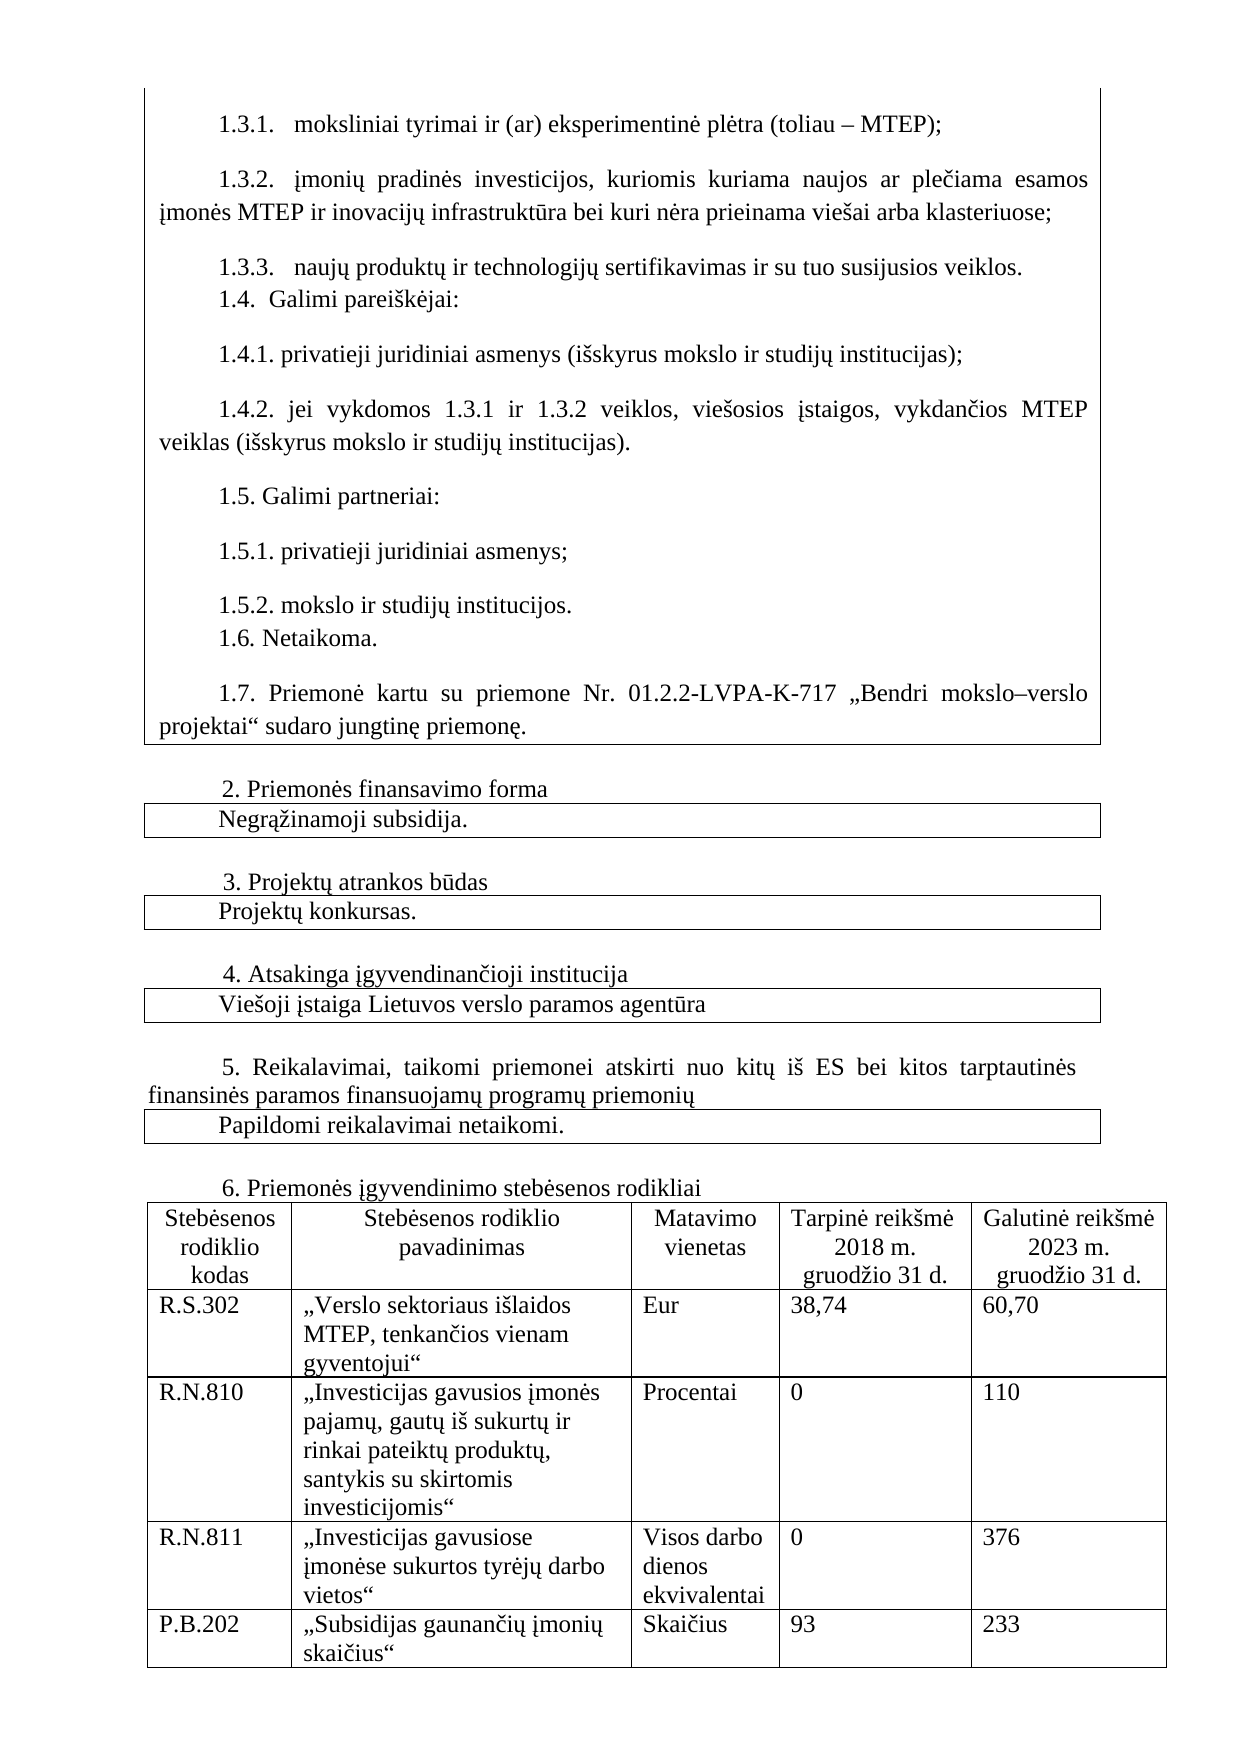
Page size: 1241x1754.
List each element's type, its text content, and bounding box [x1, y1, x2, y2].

table_header Projektų konkursas. [145, 896, 1100, 929]
table_cell Skaičius [632, 1610, 779, 1667]
table_cell „Investicijas gavusios įmonės pajamų, gautų iš sukurtų ir rinkai pateiktų produktų, santykis su skirtomis investicijomis“ [292, 1378, 631, 1521]
table_cell 0 [780, 1522, 971, 1608]
table_cell 38,74 [780, 1290, 971, 1376]
table_cell R.N.810 [148, 1378, 291, 1521]
text 3. Projektų atrankos būdas [223, 867, 1078, 895]
table_header Matavimo vienetas [632, 1203, 779, 1289]
text 2. Priemonės finansavimo forma [222, 774, 1078, 803]
text 6. Priemonės įgyvendinimo stebėsenos rodikliai [148, 1173, 1078, 1202]
table_cell 1.4. Galimi pareiškėjai: 1.4.1. privatieji juridiniai asmenys (išskyrus mokslo ir studijų institucijas); 1.4.2. jei vykdomos 1.3.1 ir 1.3.2 veiklos, viešosios įstaigos, vykdančios MTEP veiklas (išskyrus mokslo ir studijų institucijas). 1.5. Galimi partneriai: 1.5.1. privatieji juridiniai asmenys; 1.5.2. mokslo ir studijų institucijos. [145, 285, 1100, 623]
table_cell 110 [972, 1378, 1166, 1521]
table_cell R.N.811 [148, 1522, 291, 1608]
table_cell 93 [780, 1610, 971, 1667]
table_cell „Verslo sektoriaus išlaidos MTEP, tenkančios vienam gyventojui“ [292, 1290, 631, 1376]
table_header Galutinė reikšmė 2023 m. gruodžio 31 d. [972, 1203, 1166, 1289]
table_header Stebėsenos rodiklio kodas [148, 1203, 291, 1289]
table_cell 60,70 [972, 1290, 1166, 1376]
table_header Viešoji įstaiga Lietuvos verslo paramos agentūra [145, 989, 1100, 1022]
table_header Negrąžinamoji subsidija. [145, 804, 1100, 837]
table_header Stebėsenos rodiklio pavadinimas [292, 1203, 631, 1289]
table_cell P.B.202 [148, 1610, 291, 1667]
table_cell 0 [780, 1378, 971, 1521]
table_header Tarpinė reikšmė 2018 m. gruodžio 31 d. [780, 1203, 971, 1289]
table_cell „Investicijas gavusiose įmonėse sukurtos tyrėjų darbo vietos“ [292, 1522, 631, 1608]
text 4. Atsakinga įgyvendinančioji institucija [223, 959, 1078, 988]
table_cell 233 [972, 1610, 1166, 1667]
table_cell 1.3.1. moksliniai tyrimai ir (ar) eksperimentinė plėtra (toliau – MTEP); 1.3.2. įmonių pradinės investicijos, kuriomis kuriama naujos ar plečiama esamos įmonės MTEP ir inovacijų infrastruktūra bei kuri nėra prieinama viešai arba klasteriuose; 1.3.3. naujų produktų ir technologijų sertifikavimas ir su tuo susijusios veiklos. [145, 88, 1100, 284]
text 5. Reikalavimai, taikomi priemonei atskirti nuo kitų iš ES bei kitos tarptautinės finansinės paramos finansuojamų programų priemonių [148, 1052, 1078, 1109]
table_cell Eur [632, 1290, 779, 1376]
table_cell Procentai [632, 1378, 779, 1521]
table_cell 376 [972, 1522, 1166, 1608]
table_cell Visos darbo dienos ekvivalentai [632, 1522, 779, 1608]
table_cell R.S.302 [148, 1290, 291, 1376]
table_header Papildomi reikalavimai netaikomi. [145, 1110, 1100, 1143]
table_cell 1.6. Netaikoma. 1.7. Priemonė kartu su priemone Nr. 01.2.2-LVPA-K-717 „Bendri mokslo–verslo projektai“ sudaro jungtinę priemonę. [145, 624, 1100, 744]
table_cell „Subsidijas gaunančių įmonių skaičius“ [292, 1610, 631, 1667]
